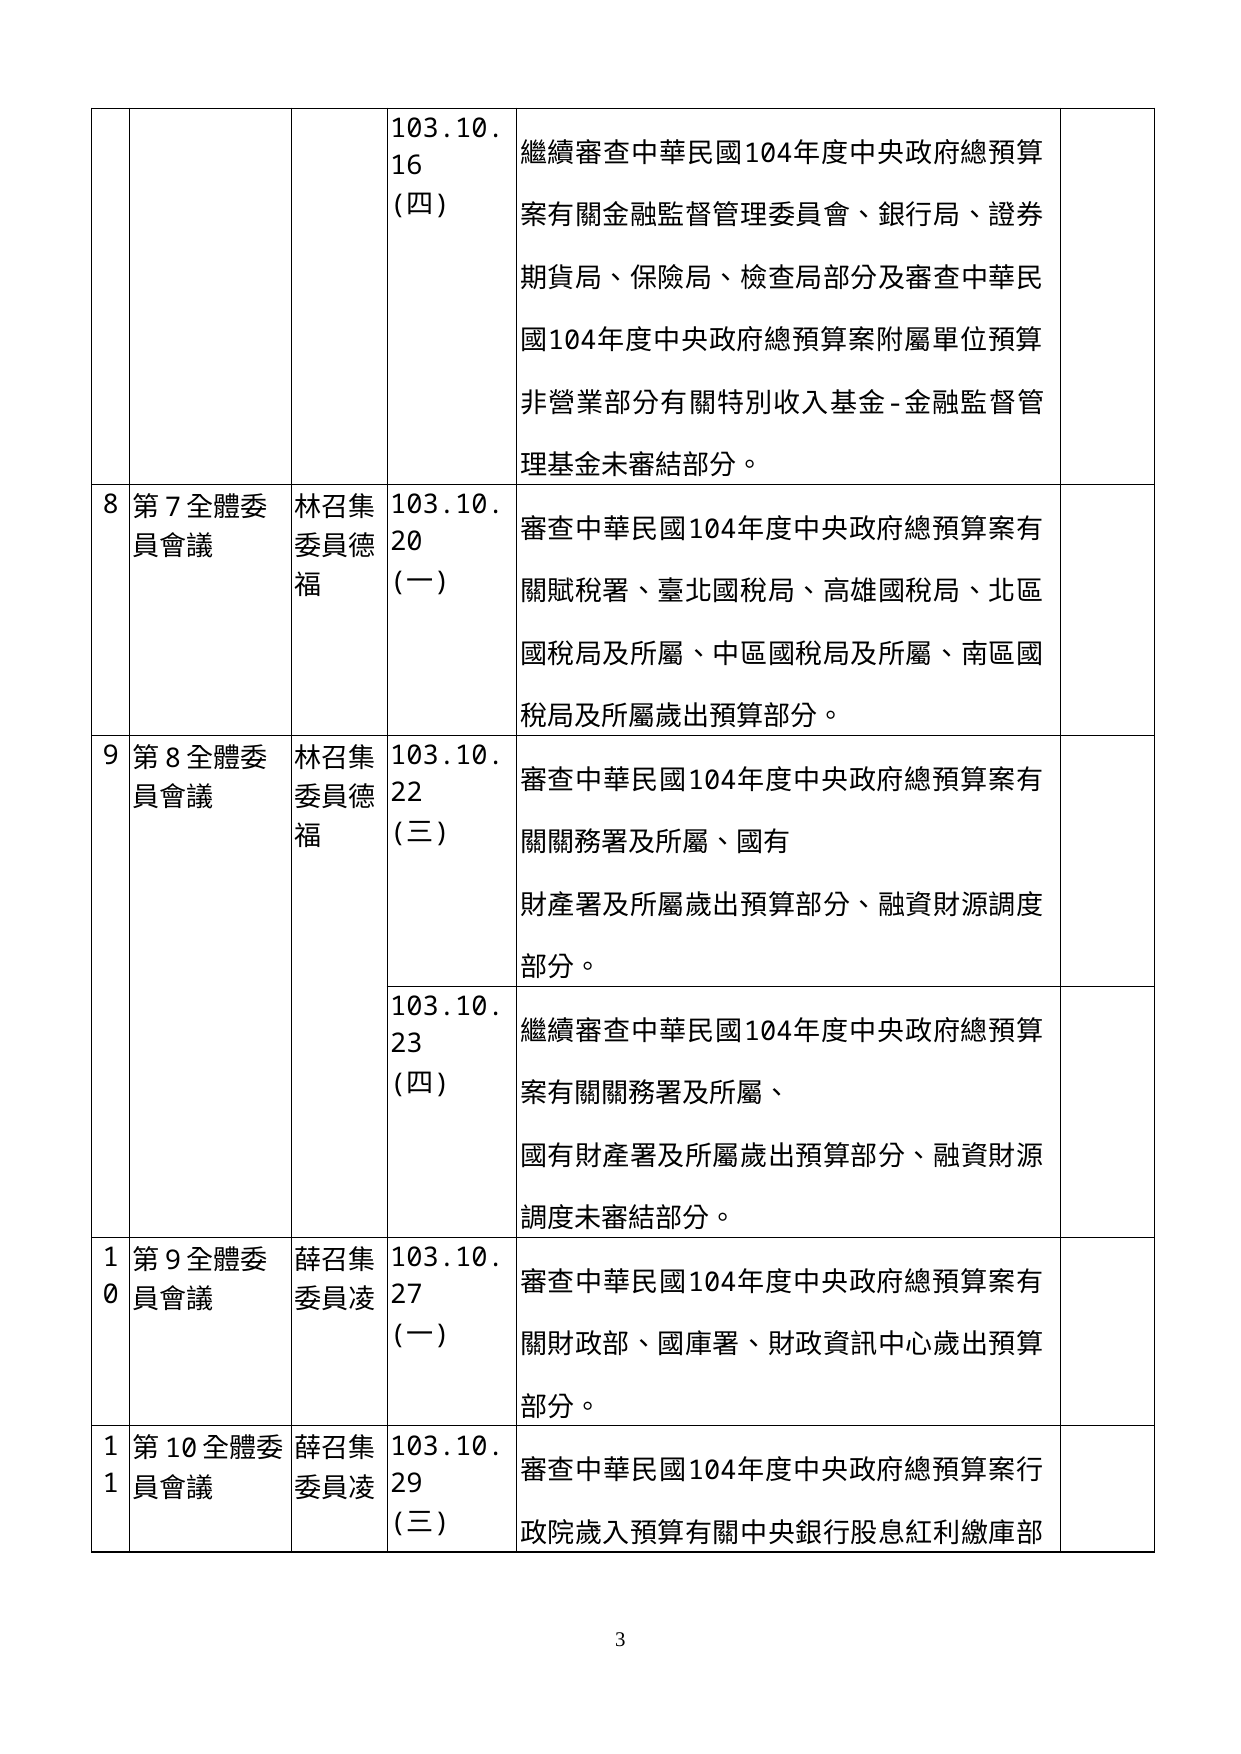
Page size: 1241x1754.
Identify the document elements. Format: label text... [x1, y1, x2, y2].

table_cell 第9全體委員會議 [130, 1238, 291, 1425]
table_cell [92, 109, 129, 484]
table_cell 薛召集委員凌 [292, 1238, 387, 1425]
table_cell 103.10.20 (一) [388, 485, 516, 735]
table_cell 審查中華民國104年度中央政府總預算案有關關務署及所屬、國有 財產署及所屬歲出預算部分、融資財源調度部分。 [517, 736, 1060, 986]
table_cell 8 [92, 485, 129, 735]
table_cell [292, 109, 387, 484]
table_cell 103.10.22 (三) [388, 736, 516, 986]
table_cell 第8全體委員會議 [130, 736, 291, 1237]
table_cell [1061, 485, 1154, 735]
table_cell 10 [92, 1238, 129, 1425]
table_cell 林召集委員德福 [292, 485, 387, 735]
table_cell 11 [92, 1426, 129, 1551]
table_cell [1061, 109, 1154, 484]
table_cell 審查中華民國104年度中央政府總預算案行政院歲入預算有關中央銀行股息紅利繳庫部 [517, 1426, 1060, 1551]
table_cell [130, 109, 291, 484]
table_cell 林召集委員德福 [292, 736, 387, 1237]
table_cell 103.10.23 (四) [388, 987, 516, 1237]
table_cell 第7全體委員會議 [130, 485, 291, 735]
table_cell [1061, 736, 1154, 986]
table_cell 繼續審查中華民國104年度中央政府總預算案有關關務署及所屬、 國有財產署及所屬歲出預算部分、融資財源調度未審結部分。 [517, 987, 1060, 1237]
table_cell 審查中華民國104年度中央政府總預算案有關財政部、國庫署、財政資訊中心歲出預算部分。 [517, 1238, 1060, 1425]
table_cell [1061, 987, 1154, 1237]
table_cell 9 [92, 736, 129, 1237]
table_cell 審查中華民國104年度中央政府總預算案有關賦稅署、臺北國稅局、高雄國稅局、北區國稅局及所屬、中區國稅局及所屬、南區國稅局及所屬歲出預算部分。 [517, 485, 1060, 735]
table_cell [1061, 1238, 1154, 1425]
table_cell [1061, 1426, 1154, 1551]
table_cell 103.10.27 (一) [388, 1238, 516, 1425]
table_cell 103.10.16 (四) [388, 109, 516, 484]
table_cell 103.10.29 (三) [388, 1426, 516, 1551]
table_cell 繼續審查中華民國104年度中央政府總預算案有關金融監督管理委員會、銀行局、證券期貨局、保險局、檢查局部分及審查中華民國104年度中央政府總預算案附屬單位預算非營業部分有關特別收入基金-金融監督管理基金未審結部分。 [517, 109, 1060, 484]
table_cell 薛召集委員凌 [292, 1426, 387, 1551]
table_cell 第10全體委員會議 [130, 1426, 291, 1551]
